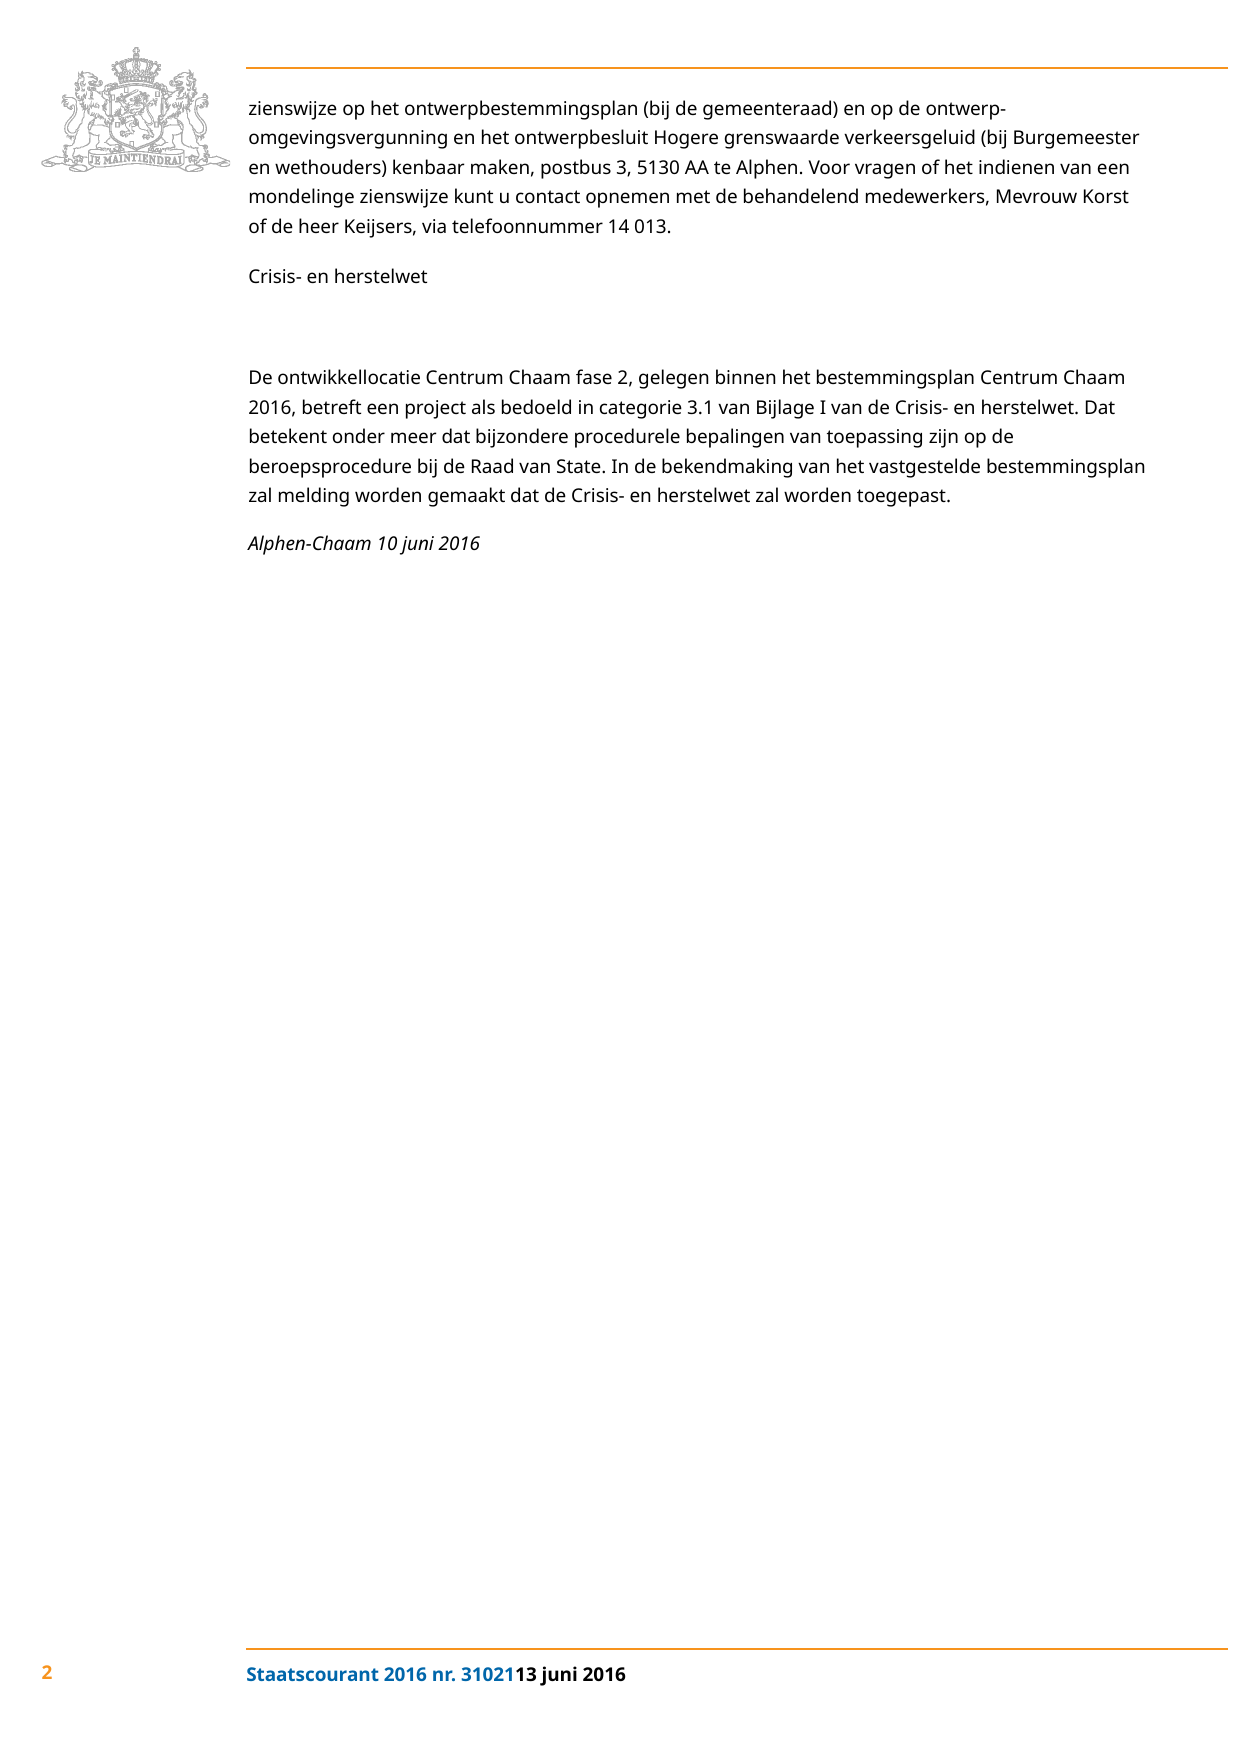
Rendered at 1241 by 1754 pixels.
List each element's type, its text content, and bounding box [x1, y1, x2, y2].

text Alphen-Chaam 10 juni 2016 [248, 531, 1152, 556]
text zienswijze op het ontwerpbestemmingsplan (bij de gemeenteraad) en op de ontwerp-omgevingsvergunning en het ontwerpbesluit Hogere grenswaarde verkeersgeluid (bij Burgemeester en wethouders) kenbaar maken, postbus 3, 5130 AA te Alphen. Voor vragen of het indienen van een mondelinge zienswijze kunt u contact opnemen met de behandelend medewerkers, Mevrouw Korst of de heer Keijsers, via telefoonnummer 14 013. [248, 95, 1152, 239]
text Crisis- en herstelwet [248, 263, 1152, 289]
picture [41, 47, 231, 172]
text De ontwikkellocatie Centrum Chaam fase 2, gelegen binnen het bestemmingsplan Centrum Chaam 2016, betreft een project als bedoeld in categorie 3.1 van Bijlage I van de Crisis- en herstelwet. Dat betekent onder meer dat bijzondere procedurele bepalingen van toepassing zijn op de beroepsprocedure bij de Raad van State. In de bekendmaking van het vastgestelde bestemmingsplan zal melding worden gemaakt dat de Crisis- en herstelwet zal worden toegepast. [248, 364, 1152, 508]
